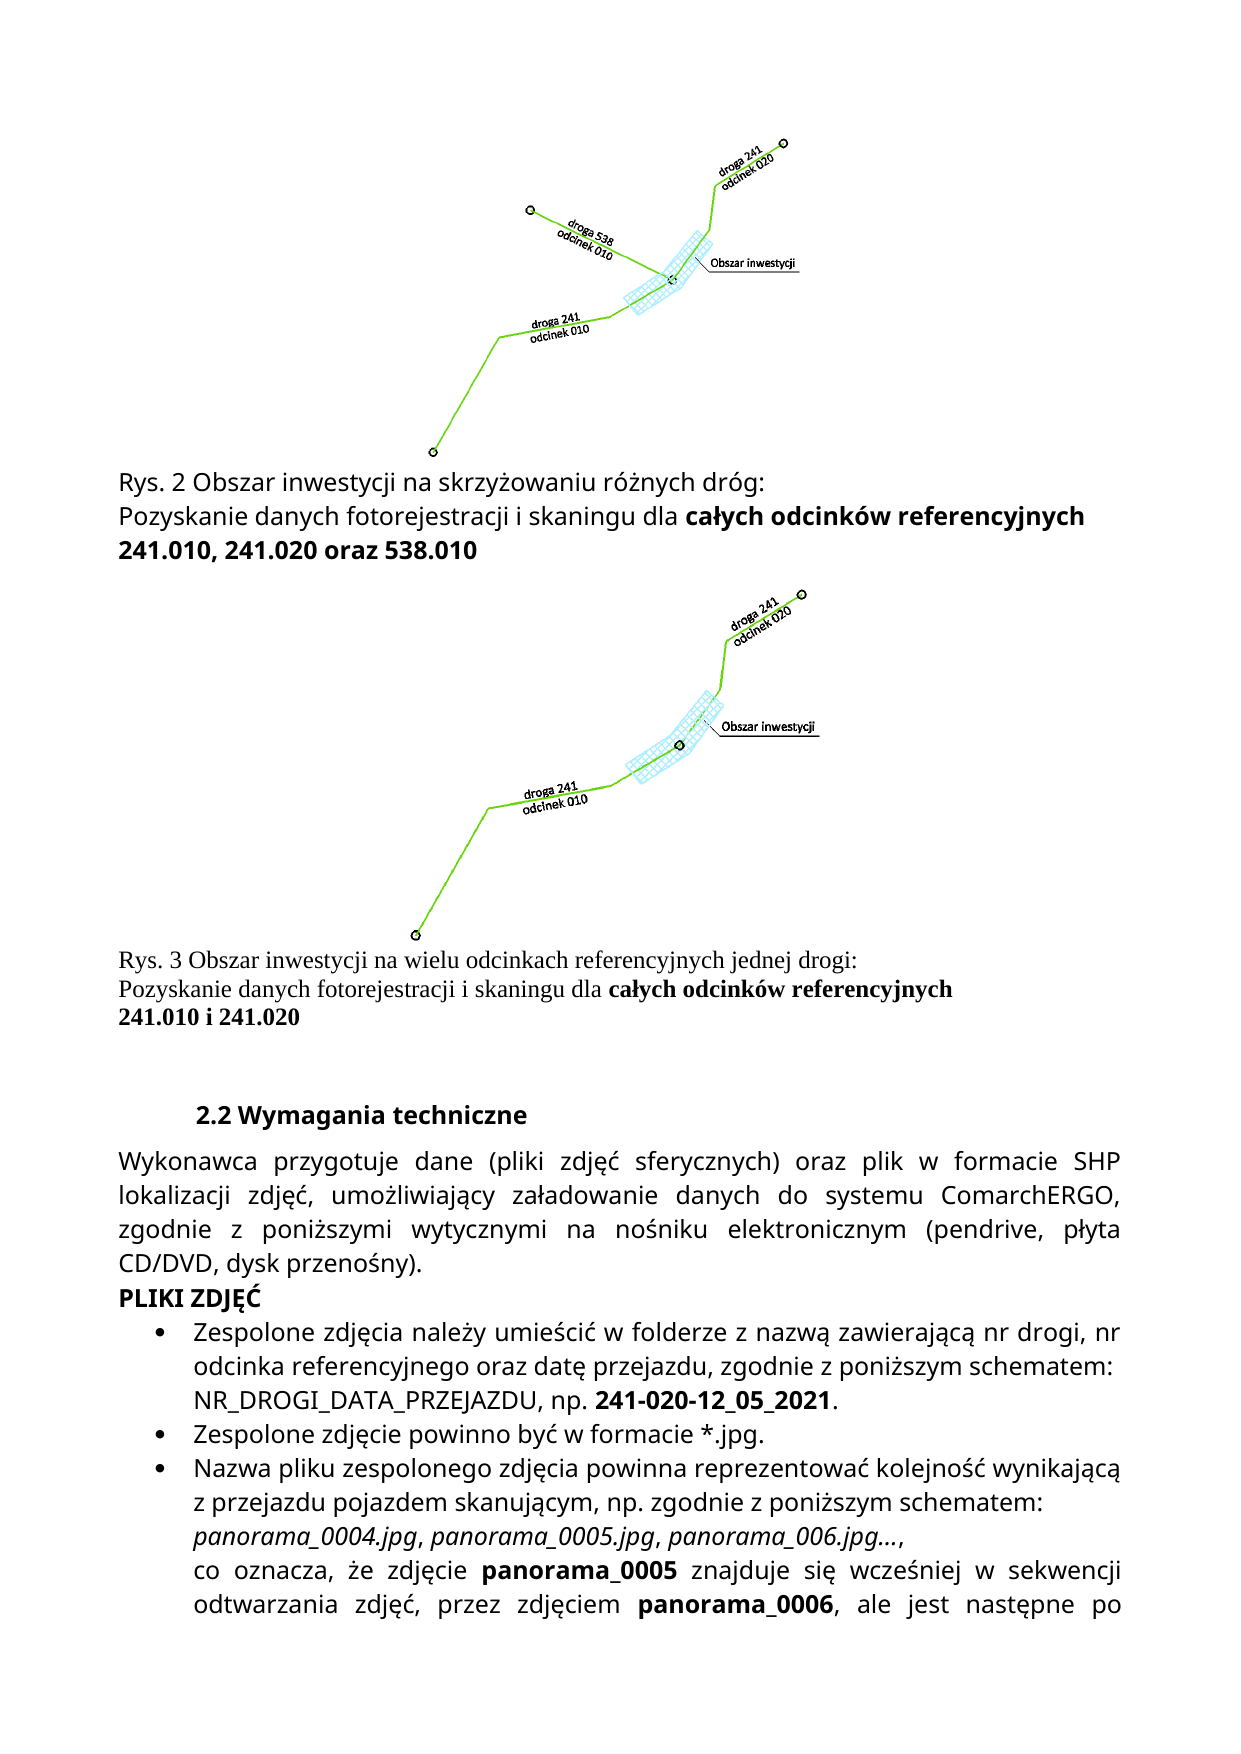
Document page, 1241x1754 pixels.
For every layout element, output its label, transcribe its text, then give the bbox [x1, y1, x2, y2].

text Pozyskanie danych fotorejestracji i skaningu dla całych odcinków referencyjnych [118, 499, 1122, 533]
list panorama_0004.jpg, panorama_0005.jpg, panorama_006.jpg…, [193, 1519, 1122, 1553]
subtitle 2.2 Wymagania techniczne [156, 1097, 1122, 1131]
text 241.010, 241.020 oraz 538.010 [118, 533, 1122, 567]
text PLIKI ZDJĘĆ [118, 1280, 1122, 1314]
list co oznacza, że zdjęcie panorama_0005 znajduje się wcześniej w sekwencji odtwarzania zdjęć, przez zdjęciem panorama_0006, ale jest następne po [193, 1553, 1122, 1621]
list Nazwa pliku zespolonego zdjęcia powinna reprezentować kolejność wynikającą z przejazdu pojazdem skanującym, np. zgodnie z poniższym schematem: [156, 1451, 1122, 1519]
text Wykonawca przygotuje dane (pliki zdjęć sferycznych) oraz plik w formacie SHP lokalizacji zdjęć, umożliwiający załadowanie danych do systemu ComarchERGO, zgodnie z poniższymi wytycznymi na nośniku elektronicznym (pendrive, płyta CD/DVD, dysk przenośny). [118, 1144, 1122, 1280]
picture [416, 118, 824, 465]
list Zespolone zdjęcia należy umieścić w folderze z nazwą zawierającą nr drogi, nr odcinka referencyjnego oraz datę przejazdu, zgodnie z poniższym schematem: [156, 1314, 1122, 1382]
list Zespolone zdjęcie powinno być w formacie *.jpg. [156, 1416, 1122, 1451]
text Rys. 2 Obszar inwestycji na skrzyżowaniu różnych dróg: [118, 465, 1122, 499]
list NR_DROGI_DATA_PRZEJAZDU, np. 241-020-12_05_2021. [193, 1382, 1122, 1416]
text 241.010 i 241.020 [118, 1002, 1122, 1031]
picture [408, 567, 833, 945]
text Rys. 3 Obszar inwestycji na wielu odcinkach referencyjnych jednej drogi: [118, 945, 1122, 974]
text Pozyskanie danych fotorejestracji i skaningu dla całych odcinków referencyjnych [118, 974, 1122, 1002]
